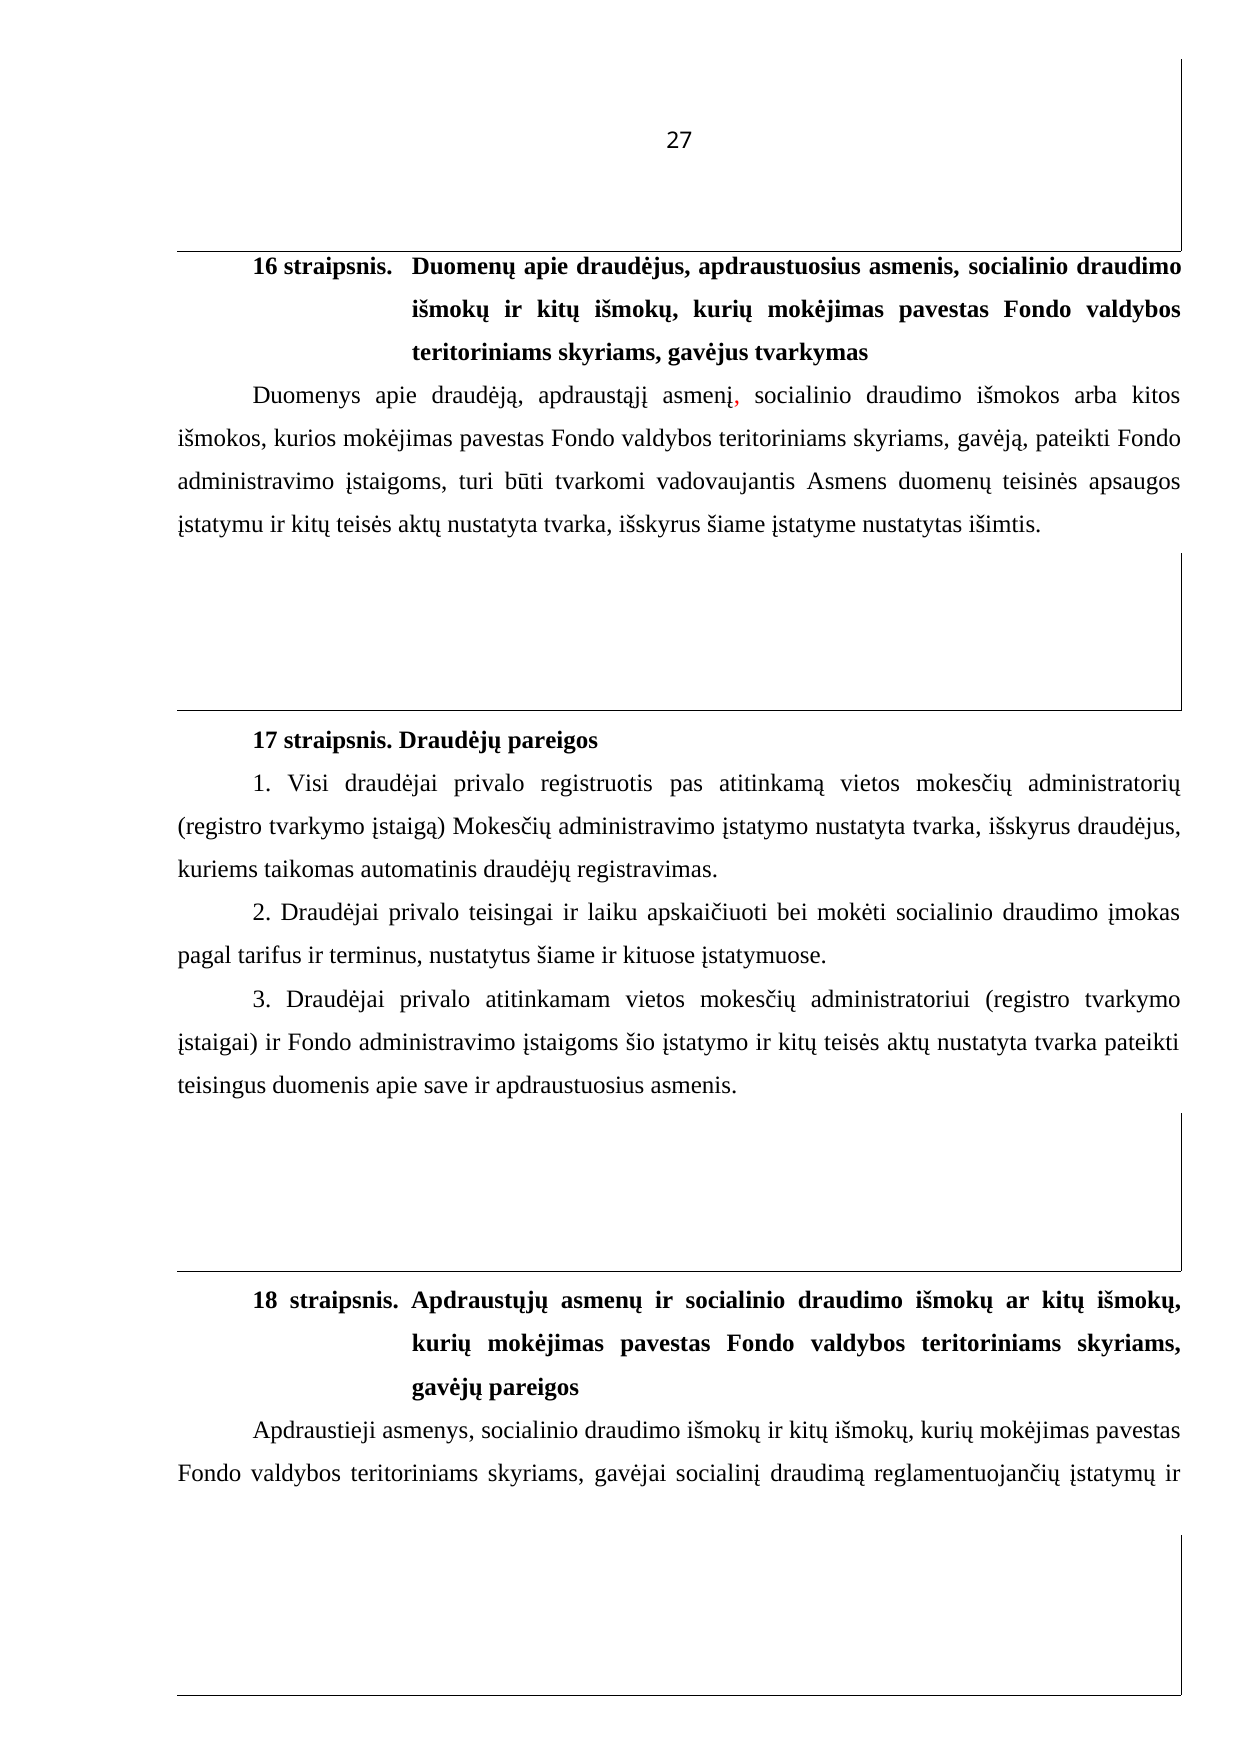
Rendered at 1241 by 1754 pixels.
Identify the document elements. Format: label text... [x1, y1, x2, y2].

text 16 straipsnis. Duomenų apie draudėjus, apdraustuosius asmenis, socialinio draudimo išmokų ir kitų išmokų, kurių mokėjimas pavestas Fondo valdybos teritoriniams skyriams, gavėjus tvarkymas [252, 251, 1182, 366]
text 17 straipsnis. Draudėjų pareigos [252, 725, 1182, 754]
text Duomenys apie draudėją, apdraustąjį asmenį, socialinio draudimo išmokos arba kitos išmokos, kurios mokėjimas pavestas Fondo valdybos teritoriniams skyriams, gavėją, pateikti Fondo administravimo įstaigoms, turi būti tvarkomi vadovaujantis Asmens duomenų teisinės apsaugos įstatymu ir kitų teisės aktų nustatyta tvarka, išskyrus šiame įstatyme nustatytas išimtis. [177, 380, 1181, 538]
text Apdraustieji asmenys, socialinio draudimo išmokų ir kitų išmokų, kurių mokėjimas pavestas Fondo valdybos teritoriniams skyriams, gavėjai socialinį draudimą reglamentuojančių įstatymų ir [177, 1415, 1181, 1487]
text 3. Draudėjai privalo atitinkamam vietos mokesčių administratoriui (registro tvarkymo įstaigai) ir Fondo administravimo įstaigoms šio įstatymo ir kitų teisės aktų nustatyta tvarka pateikti teisingus duomenis apie save ir apdraustuosius asmenis. [177, 984, 1181, 1099]
text 1. Visi draudėjai privalo registruotis pas atitinkamą vietos mokesčių administratorių (registro tvarkymo įstaigą) Mokesčių administravimo įstatymo nustatyta tvarka, išskyrus draudėjus, kuriems taikomas automatinis draudėjų registravimas. [177, 768, 1181, 883]
text 18 straipsnis. Apdraustųjų asmenų ir socialinio draudimo išmokų ar kitų išmokų, kurių mokėjimas pavestas Fondo valdybos teritoriniams skyriams, gavėjų pareigos [252, 1285, 1182, 1400]
text 2. Draudėjai privalo teisingai ir laiku apskaičiuoti bei mokėti socialinio draudimo įmokas pagal tarifus ir terminus, nustatytus šiame ir kituose įstatymuose. [177, 897, 1181, 969]
